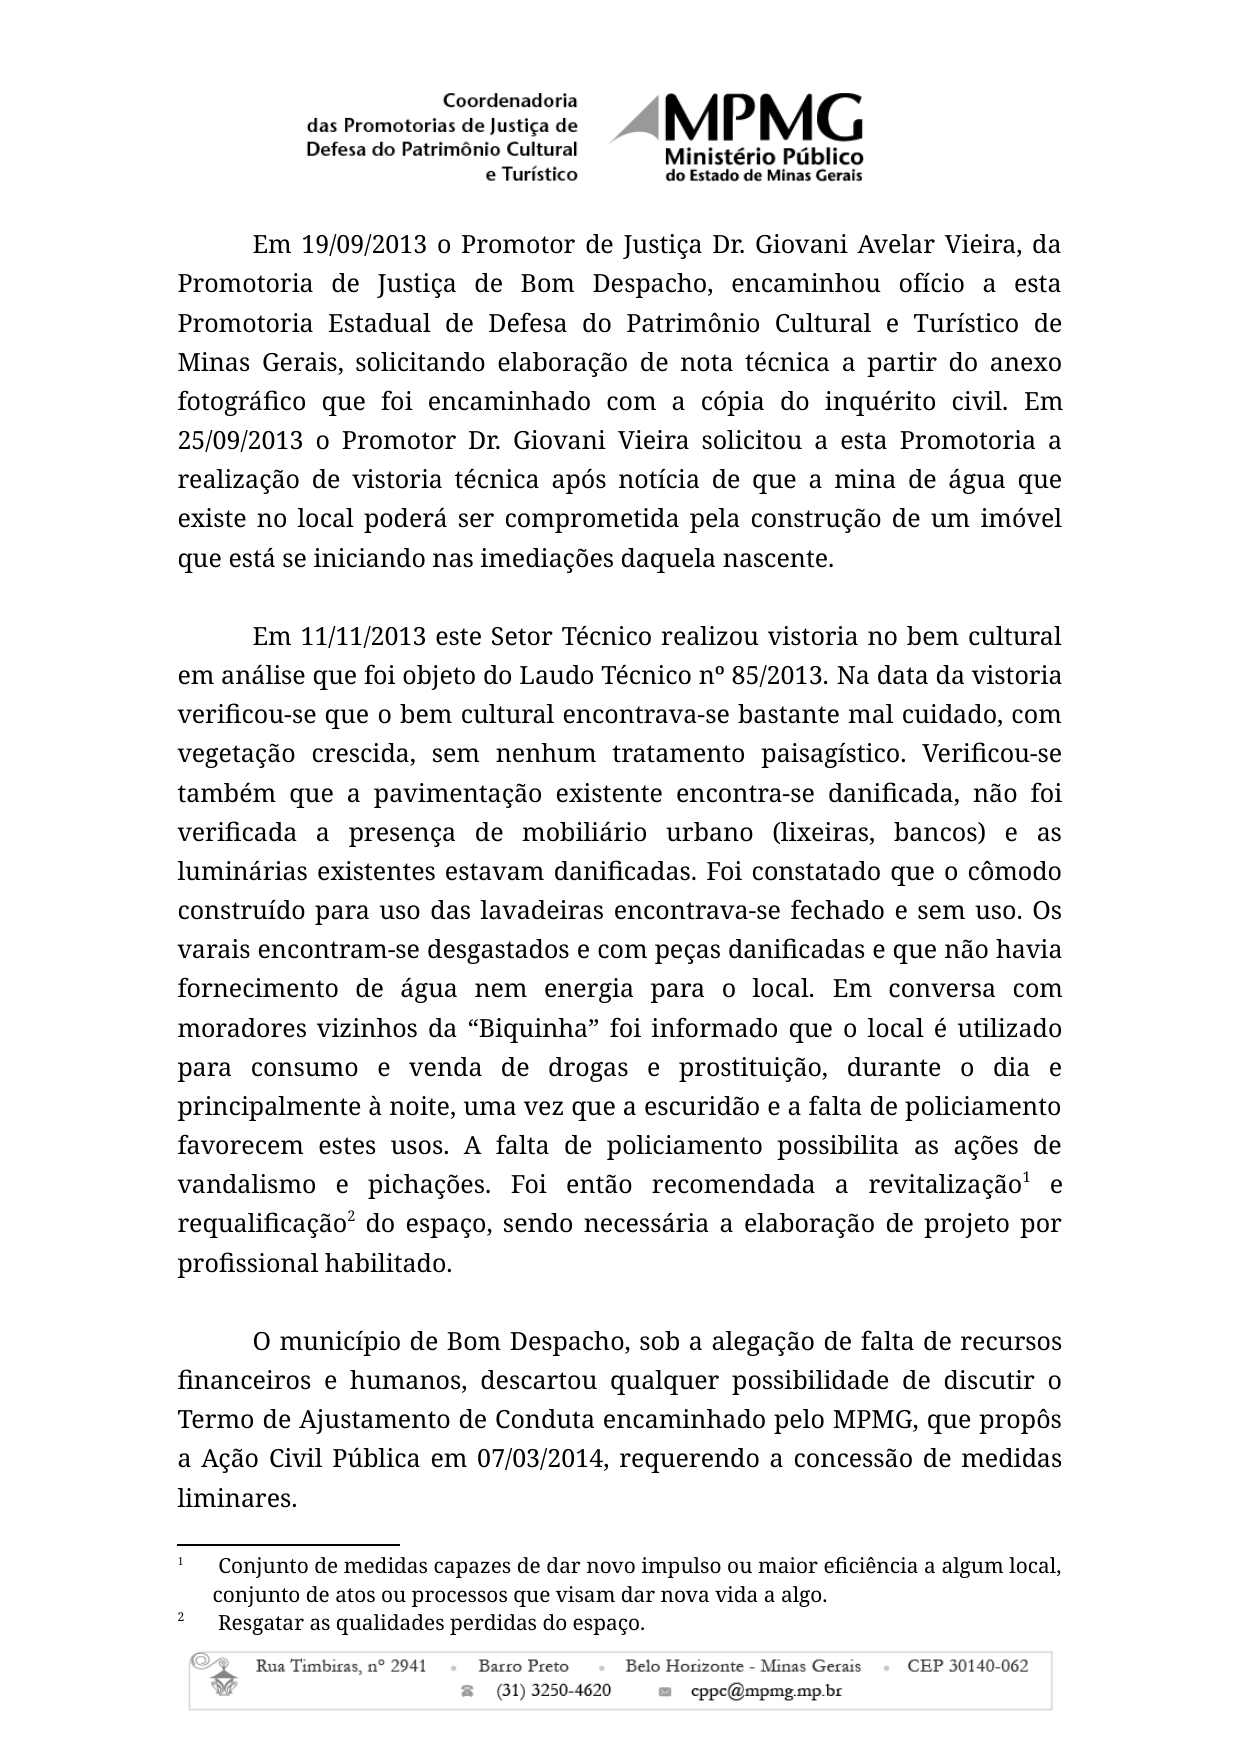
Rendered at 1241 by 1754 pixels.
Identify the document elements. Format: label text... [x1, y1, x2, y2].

text Conjunto de medidas capazes de dar novo impulso ou maior eficiência a algum local, conjunto de atos ou processos que visam dar nova vida a algo. [177, 1551, 1063, 1608]
text Resgatar as qualidades perdidas do espaço. [177, 1608, 1063, 1637]
picture [177, 1643, 1063, 1717]
text Em 11/11/2013 este Setor Técnico realizou vistoria no bem cultural em análise que foi objeto do Laudo Técnico nº 85/2013. Na data da vistoria verificou-se que o bem cultural encontrava-se bastante mal cuidado, com vegetação crescida, sem nenhum tratamento paisagístico. Verificou-se também que a pavimentação existente encontra-se danificada, não foi verificada a presença de mobiliário urbano (lixeiras, bancos) e as luminárias existentes estavam danificadas. Foi constatado que o cômodo construído para uso das lavadeiras encontrava-se fechado e sem uso. Os varais encontram-se desgastados e com peças danificadas e que não havia fornecimento de água nem energia para o local. Em conversa com moradores vizinhos da “Biquinha” foi informado que o local é utilizado para consumo e venda de drogas e prostituição, durante o dia e principalmente à noite, uma vez que a escuridão e a falta de policiamento favorecem estes usos. A falta de policiamento possibilita as ações de vandalismo e pichações. Foi então recomendada a revitalização e requalificação do espaço, sendo necessária a elaboração de projeto por profissional habilitado. [177, 618, 1063, 1279]
picture [182, 65, 1058, 198]
text Em 19/09/2013 o Promotor de Justiça Dr. Giovani Avelar Vieira, da Promotoria de Justiça de Bom Despacho, encaminhou ofício a esta Promotoria Estadual de Defesa do Patrimônio Cultural e Turístico de Minas Gerais, solicitando elaboração de nota técnica a partir do anexo fotográfico que foi encaminhado com a cópia do inquérito civil. Em 25/09/2013 o Promotor Dr. Giovani Vieira solicitou a esta Promotoria a realização de vistoria técnica após notícia de que a mina de água que existe no local poderá ser comprometida pela construção de um imóvel que está se iniciando nas imediações daquela nascente. [177, 227, 1063, 574]
text O município de Bom Despacho, sob a alegação de falta de recursos financeiros e humanos, descartou qualquer possibilidade de discutir o Termo de Ajustamento de Conduta encaminhado pelo MPMG, que propôs a Ação Civil Pública em 07/03/2014, requerendo a concessão de medidas liminares. [177, 1323, 1063, 1514]
